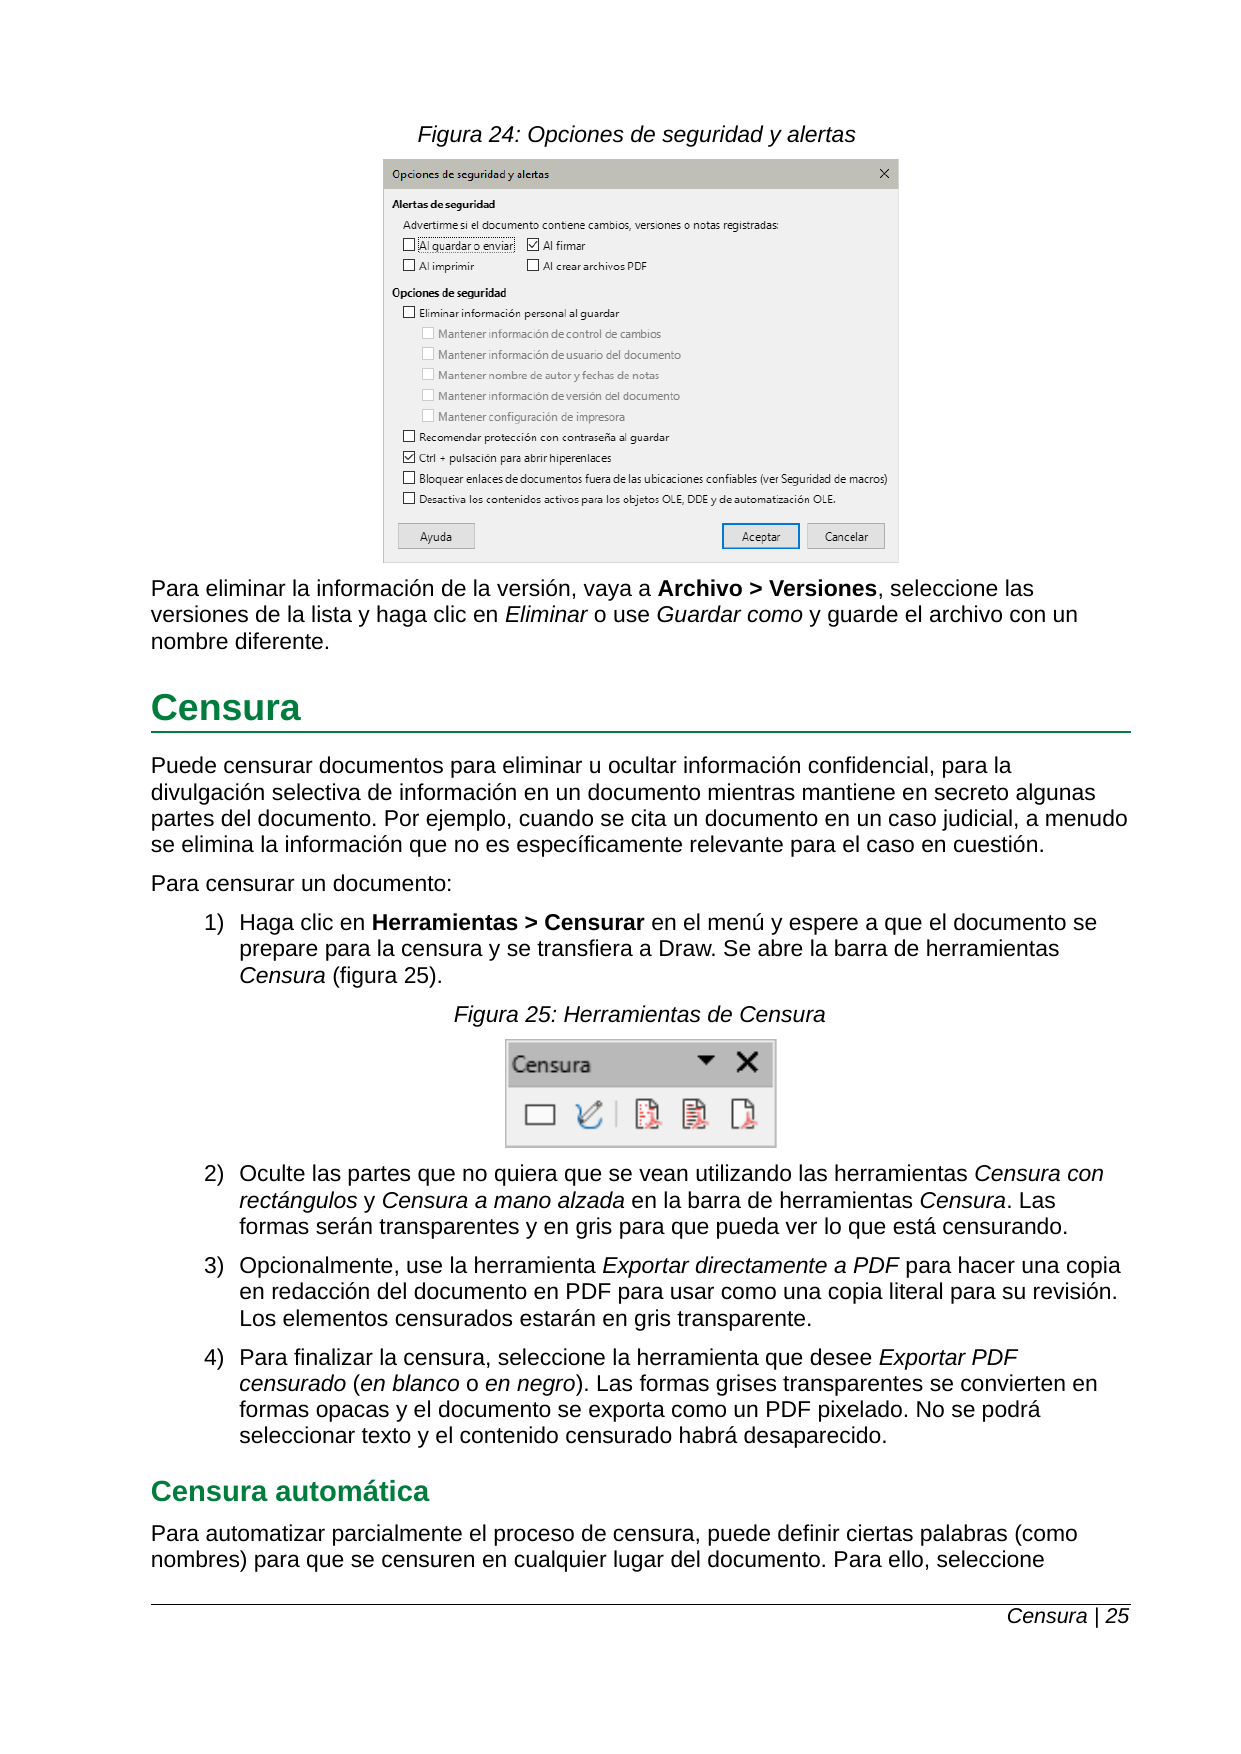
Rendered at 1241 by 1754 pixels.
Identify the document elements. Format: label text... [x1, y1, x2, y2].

picture [383, 159, 899, 563]
text Figura 24: Opciones de seguridad y alertas [383, 121, 899, 147]
list Haga clic en Herramientas > Censurar en el menú y espere a que el documento se prepare para la censura y se transfiera a Draw. Se abre la barra de herramientas Censura (figura 25). [224, 909, 1131, 988]
text Figura 25: Herramientas de Censura [454, 1001, 828, 1027]
subtitle Censura [151, 685, 1131, 731]
picture [505, 1039, 777, 1148]
list Oculte las partes que no quiera que se vean utilizando las herramientas Censura con rectángulos y Censura a mano alzada en la barra de herramientas Censura. Las formas serán transparentes y en gris para que pueda ver lo que está censurando. [224, 1160, 1131, 1239]
list Para finalizar la censura, seleccione la herramienta que desee Exportar PDF censurado (en blanco o en negro). Las formas grises transparentes se convierten en formas opacas y el documento se exporta como un PDF pixelado. No se podrá seleccionar texto y el contenido censurado habrá desaparecido. [224, 1343, 1131, 1449]
subtitle Censura automática [151, 1474, 1131, 1507]
list Opcionalmente, use la herramienta Exportar directamente a PDF para hacer una copia en redacción del documento en PDF para usar como una copia literal para su revisión. Los elementos censurados estarán en gris transparente. [224, 1252, 1131, 1331]
list Para censurar un documento: [151, 870, 1131, 896]
text Para eliminar la información de la versión, vaya a Archivo > Versiones, seleccione las versiones de la lista y haga clic en Eliminar o use Guardar como y guarde el archivo con un nombre diferente. [151, 575, 1131, 654]
text Puede censurar documentos para eliminar u ocultar información confidencial, para la divulgación selectiva de información en un documento mientras mantiene en secreto algunas partes del documento. Por ejemplo, cuando se cita un documento en un caso judicial, a menudo se elimina la información que no es específicamente relevante para el caso en cuestión. [151, 752, 1131, 858]
text Para automatizar parcialmente el proceso de censura, puede definir ciertas palabras (como nombres) para que se censuren en cualquier lugar del documento. Para ello, seleccione [151, 1519, 1131, 1572]
